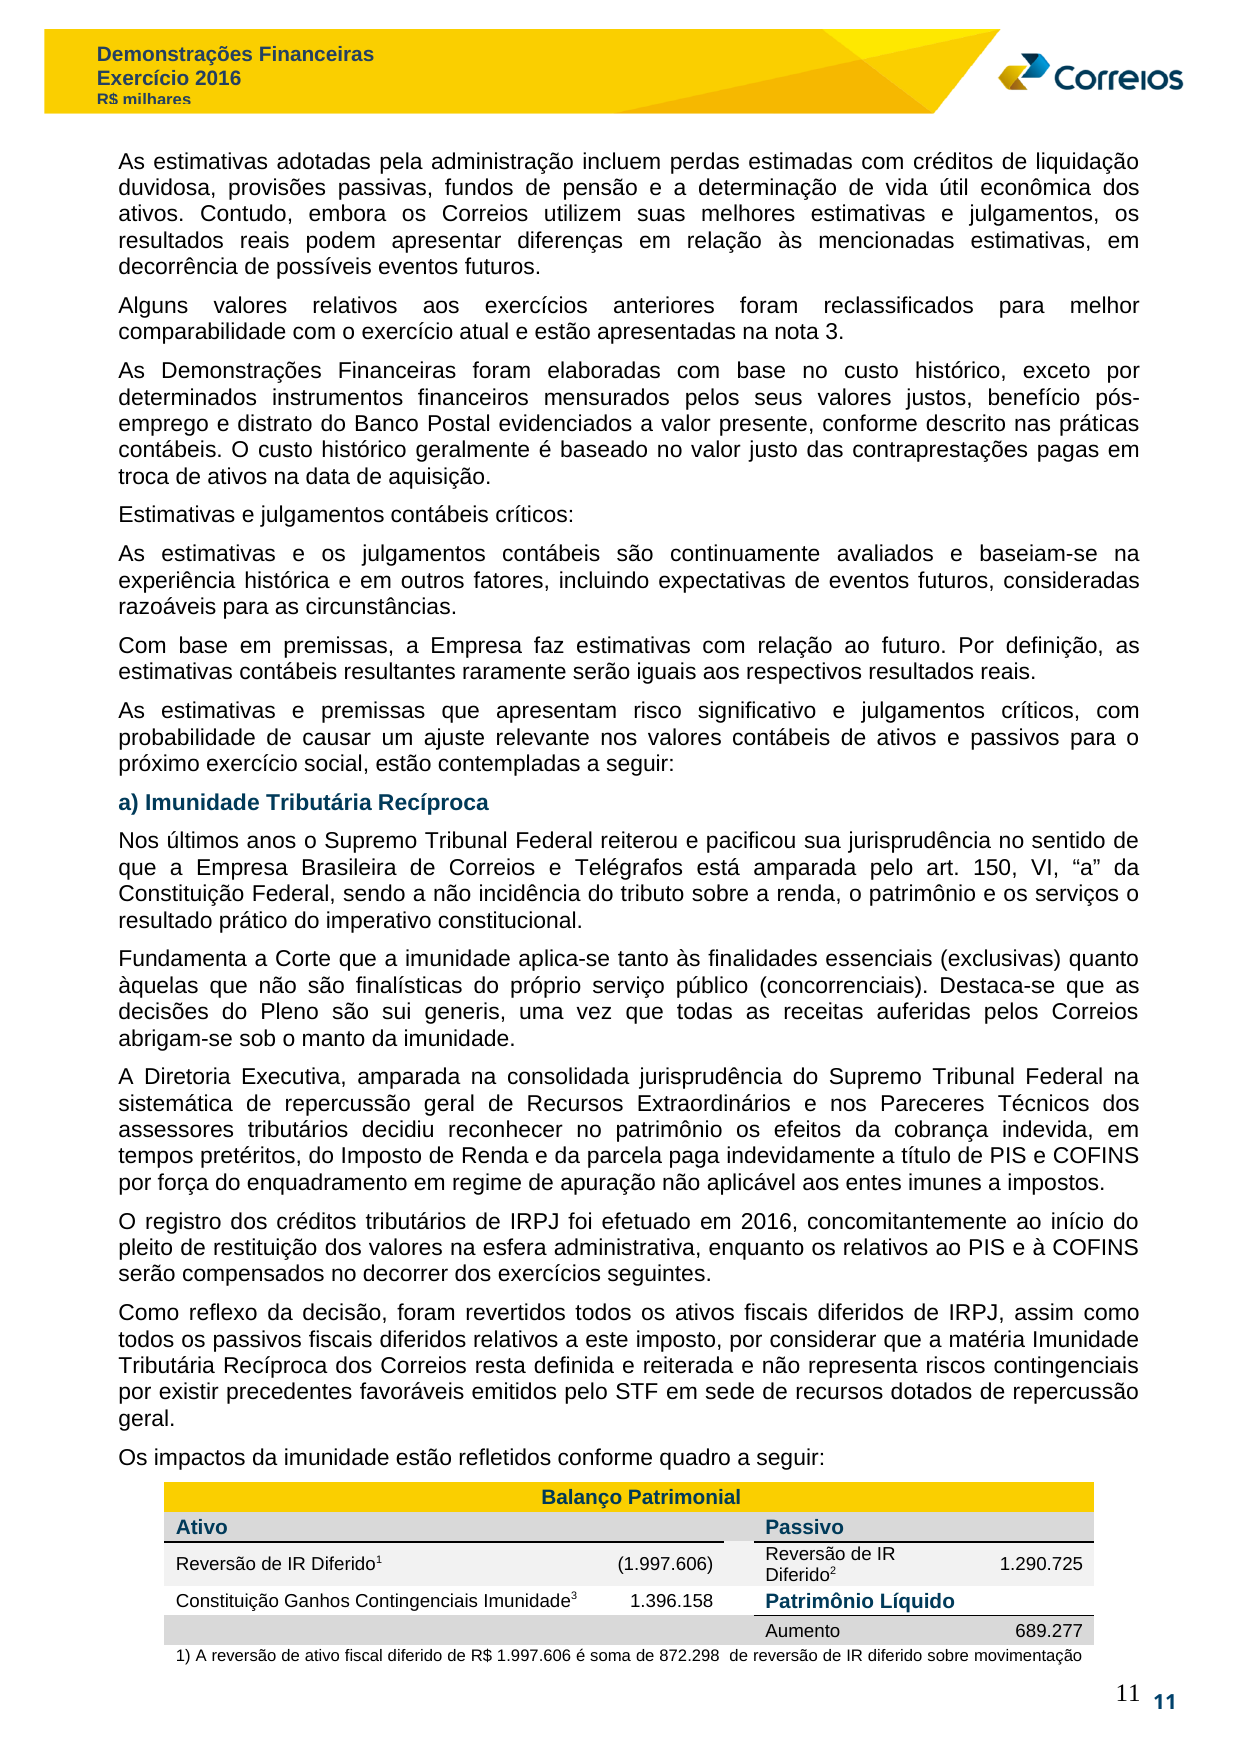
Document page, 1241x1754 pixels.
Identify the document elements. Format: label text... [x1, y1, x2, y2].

table_header [193, 1482, 218, 1512]
table_cell [724, 1512, 754, 1541]
table_cell [724, 1541, 754, 1586]
table_cell Passivo [754, 1512, 1050, 1541]
table_cell [1050, 1512, 1094, 1541]
table_header [976, 1482, 1020, 1512]
text Alguns valores relativos aos exercícios anteriores foram reclassificados para melhor comparabilidade com o exercício atual e estão apresentadas na nota 3. [118, 292, 1140, 345]
table_header [164, 1482, 193, 1512]
table_cell [592, 1512, 724, 1541]
text Estimativas e julgamentos contábeis críticos: [118, 501, 1140, 528]
table_cell [724, 1615, 754, 1645]
text Fundamenta a Corte que a imunidade aplica-se tanto às finalidades essenciais (exclusivas) quanto àquelas que não são finalísticas do próprio serviço público (concorrenciais). Destaca-se que as decisões do Pleno são sui generis, uma vez que todas as receitas auferidas pelos Correios abrigam-se sob o manto da imunidade. [118, 945, 1140, 1051]
table_cell Constituição Ganhos Contingenciais Imunidade3 [164, 1586, 592, 1615]
table_cell [976, 1586, 1094, 1615]
text As estimativas e premissas que apresentam risco significativo e julgamentos críticos, com probabilidade de causar um ajuste relevante nos valores contábeis de ativos e passivos para o próximo exercício social, estão contempladas a seguir: [118, 697, 1140, 776]
table_header Balanço Patrimonial [306, 1482, 976, 1512]
table_cell 1.290.725 [976, 1543, 1094, 1586]
text Os impactos da imunidade estão refletidos conforme quadro a seguir: [118, 1443, 1140, 1470]
text O registro dos créditos tributários de IRPJ foi efetuado em 2016, concomitantemente ao início do pleito de restituição dos valores na esfera administrativa, enquanto os relativos ao PIS e à COFINS serão compensados no decorrer dos exercícios seguintes. [118, 1208, 1140, 1287]
text Nos últimos anos o Supremo Tribunal Federal reiterou e pacificou sua jurisprudência no sentido de que a Empresa Brasileira de Correios e Telégrafos está amparada pelo art. 150, VI, “a” da Constituição Federal, sendo a não incidência do tributo sobre a renda, o patrimônio e os serviços o resultado prático do imperativo constitucional. [118, 827, 1140, 933]
text As estimativas adotadas pela administração incluem perdas estimadas com créditos de liquidação duvidosa, provisões passivas, fundos de pensão e a determinação de vida útil econômica dos ativos. Contudo, embora os Correios utilizem suas melhores estimativas e julgamentos, os resultados reais podem apresentar diferenças em relação às mencionadas estimativas, em decorrência de possíveis eventos futuros. [118, 148, 1140, 279]
table_cell 1) A reversão de ativo fiscal diferido de R$ 1.997.606 é soma de 872.298 de reversão de IR diferido sobre movimentação [164, 1645, 1094, 1665]
table_cell Reversão de IR Diferido2 [754, 1543, 976, 1586]
text As estimativas e os julgamentos contábeis são continuamente avaliados e baseiam-se na experiência histórica e em outros fatores, incluindo expectativas de eventos futuros, consideradas razoáveis para as circunstâncias. [118, 540, 1140, 619]
table_cell Aumento [754, 1616, 976, 1645]
text Exercício 2016 [97, 66, 587, 90]
table_cell [164, 1615, 592, 1645]
picture [44, 29, 1210, 114]
text a) Imunidade Tributária Recíproca [118, 789, 1140, 815]
table_cell Patrimônio Líquido [754, 1586, 976, 1615]
text Demonstrações Financeiras [97, 42, 587, 66]
table_cell [592, 1615, 724, 1645]
text Como reflexo da decisão, foram revertidos todos os ativos fiscais diferidos de IRPJ, assim como todos os passivos fiscais diferidos relativos a este imposto, por considerar que a matéria Imunidade Tributária Recíproca dos Correios resta definida e reiterada e não representa riscos contingenciais por existir precedentes favoráveis emitidos pelo STF em sede de recursos dotados de repercussão geral. [118, 1299, 1140, 1431]
table_cell (1.997.606) [592, 1543, 724, 1586]
table_header [1020, 1482, 1094, 1512]
text R$ milhares [97, 90, 587, 104]
table_cell [724, 1586, 754, 1615]
text As Demonstrações Financeiras foram elaboradas com base no custo histórico, exceto por determinados instrumentos financeiros mensurados pelos seus valores justos, benefício pós-emprego e distrato do Banco Postal evidenciados a valor presente, conforme descrito nas práticas contábeis. O custo histórico geralmente é baseado no valor justo das contraprestações pagas em troca de ativos na data de aquisição. [118, 357, 1140, 489]
table_cell 689.277 [976, 1616, 1094, 1645]
table_cell Reversão de IR Diferido1 [164, 1543, 592, 1586]
table_cell Ativo [164, 1512, 592, 1541]
table_cell 1.396.158 [592, 1586, 724, 1615]
text Com base em premissas, a Empresa faz estimativas com relação ao futuro. Por definição, as estimativas contábeis resultantes raramente serão iguais aos respectivos resultados reais. [118, 632, 1140, 684]
text A Diretoria Executiva, amparada na consolidada jurisprudência do Supremo Tribunal Federal na sistemática de repercussão geral de Recursos Extraordinários e nos Pareceres Técnicos dos assessores tributários decidiu reconhecer no patrimônio os efeitos da cobrança indevida, em tempos pretéritos, do Imposto de Renda e da parcela paga indevidamente a título de PIS e COFINS por força do enquadramento em regime de apuração não aplicável aos entes imunes a impostos. [118, 1063, 1140, 1195]
table_header [218, 1482, 306, 1512]
